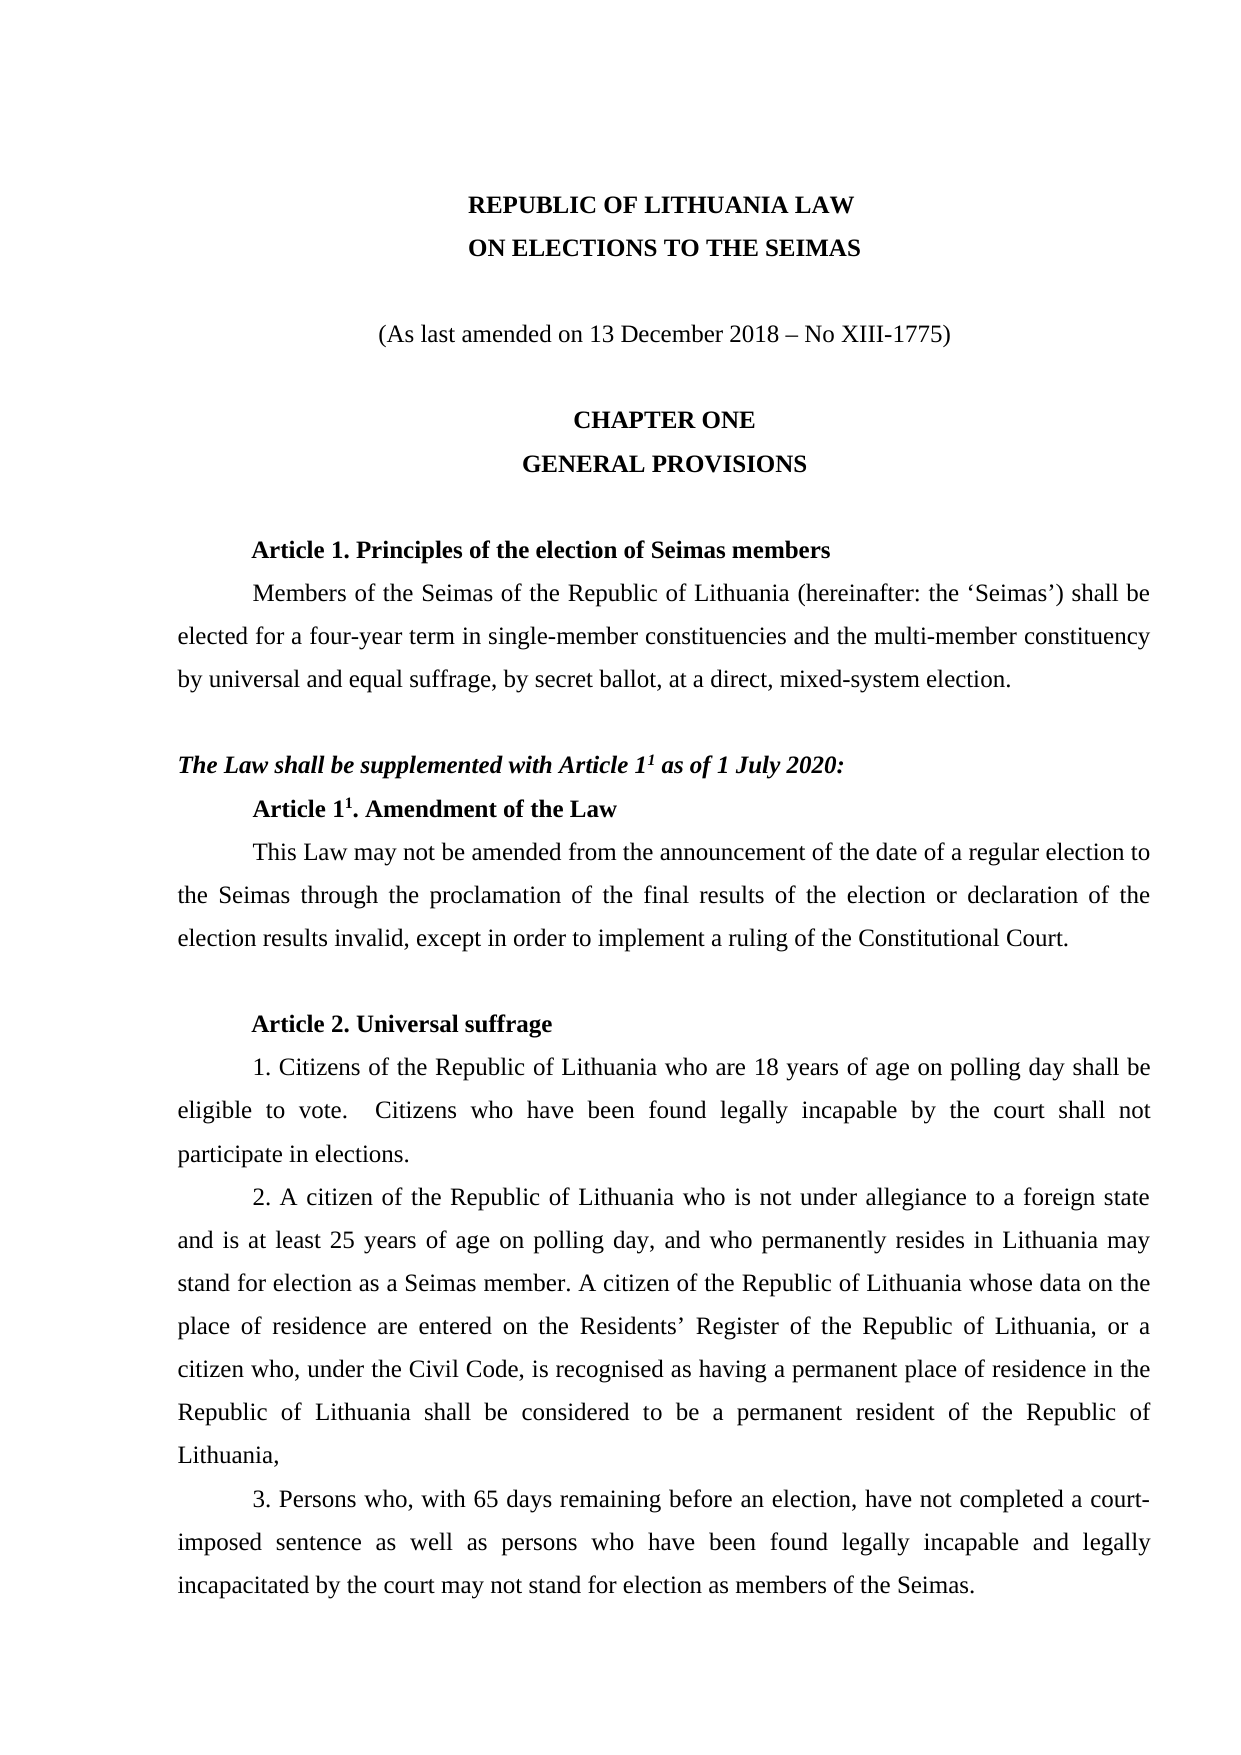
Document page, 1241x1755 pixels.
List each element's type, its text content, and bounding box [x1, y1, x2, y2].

text Members of the Seimas of the Republic of Lithuania (hereinafter: the ‘Seimas’) shall be elected for a four-year term in single-member constituencies and the multi-member constituency by universal and equal suffrage, by secret ballot, at a direct, mixed-system election. [177, 578, 1152, 693]
text CHAPTER ONE [177, 406, 1152, 434]
text 2. A citizen of the Republic of Lithuania who is not under allegiance to a foreign state and is at least 25 years of age on polling day, and who permanently resides in Lithuania may stand for election as a Seimas member. A citizen of the Republic of Lithuania whose data on the place of residence are entered on the Residents’ Register of the Republic of Lithuania, or a citizen who, under the Civil Code, is recognised as having a permanent place of residence in the Republic of Lithuania shall be considered to be a permanent resident of the Republic of Lithuania, [177, 1182, 1152, 1469]
text 1. Citizens of the Republic of Lithuania who are 18 years of age on polling day shall be eligible to vote. Citizens who have been found legally incapable by the court shall not participate in elections. [177, 1052, 1152, 1167]
text GENERAL PROVISIONS [177, 449, 1152, 477]
text Article 1. Principles of the election of Seimas members [177, 535, 1152, 564]
text Article 11. Amendment of the Law [177, 794, 1152, 822]
text 3. Persons who, with 65 days remaining before an election, have not completed a court-imposed sentence as well as persons who have been found legally incapable and legally incapacitated by the court may not stand for election as members of the Seimas. [177, 1484, 1152, 1599]
text This Law may not be amended from the announcement of the date of a regular election to the Seimas through the proclamation of the final results of the election or declaration of the election results invalid, except in order to implement a ruling of the Constitutional Court. [177, 837, 1152, 952]
text The Law shall be supplemented with Article 11 as of 1 July 2020: [177, 751, 1152, 779]
text (As last amended on 13 December 2018 – No XIII-1775) [177, 319, 1152, 348]
text ON ELECTIONS TO THE SEIMAS [177, 233, 1152, 262]
text REPUBLIC OF LITHUANIA LAW [177, 190, 1152, 219]
text Article 2. Universal suffrage [177, 1009, 1152, 1038]
